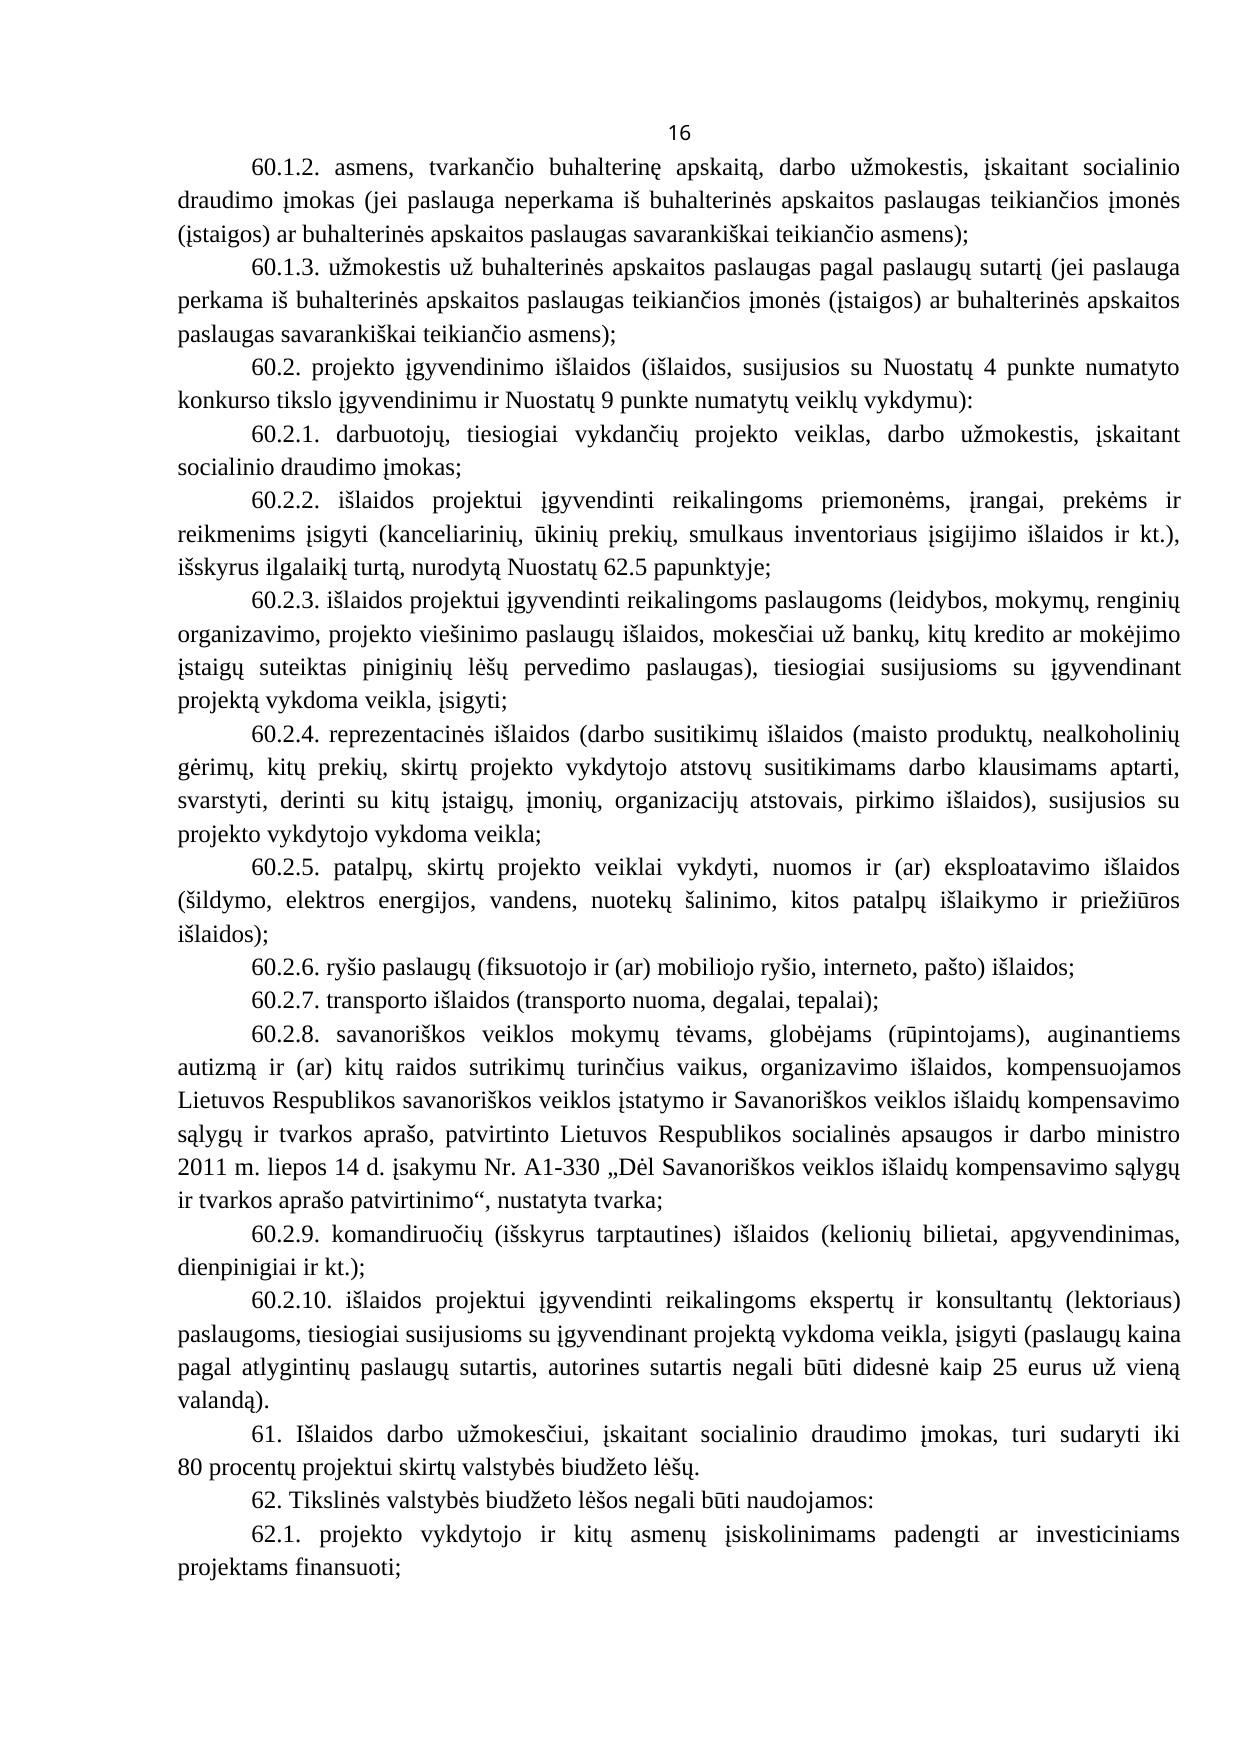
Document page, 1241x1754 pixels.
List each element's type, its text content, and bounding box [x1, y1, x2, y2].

text 60.2. projekto įgyvendinimo išlaidos (išlaidos, susijusios su Nuostatų 4 punkte numatyto konkurso tikslo įgyvendinimu ir Nuostatų 9 punkte numatytų veiklų vykdymu): [177, 348, 1181, 414]
text 62.1. projekto vykdytojo ir kitų asmenų įsiskolinimams padengti ar investiciniams projektams finansuoti; [177, 1514, 1181, 1581]
text 60.1.2. asmens, tvarkančio buhalterinę apskaitą, darbo užmokestis, įskaitant socialinio draudimo įmokas (jei paslauga neperkama iš buhalterinės apskaitos paslaugas teikiančios įmonės (įstaigos) ar buhalterinės apskaitos paslaugas savarankiškai teikiančio asmens); [177, 148, 1181, 248]
text 60.2.6. ryšio paslaugų (fiksuotojo ir (ar) mobiliojo ryšio, interneto, pašto) išlaidos; [177, 948, 1181, 981]
text 60.2.8. savanoriškos veiklos mokymų tėvams, globėjams (rūpintojams), auginantiems autizmą ir (ar) kitų raidos sutrikimų turinčius vaikus, organizavimo išlaidos, kompensuojamos Lietuvos Respublikos savanoriškos veiklos įstatymo ir Savanoriškos veiklos išlaidų kompensavimo sąlygų ir tvarkos aprašo, patvirtinto Lietuvos Respublikos socialinės apsaugos ir darbo ministro 2011 m. liepos 14 d. įsakymu Nr. A1-330 „Dėl Savanoriškos veiklos išlaidų kompensavimo sąlygų ir tvarkos aprašo patvirtinimo“, nustatyta tvarka; [177, 1014, 1181, 1214]
text 60.2.5. patalpų, skirtų projekto veiklai vykdyti, nuomos ir (ar) eksploatavimo išlaidos (šildymo, elektros energijos, vandens, nuotekų šalinimo, kitos patalpų išlaikymo ir priežiūros išlaidos); [177, 848, 1181, 948]
text 62. Tikslinės valstybės biudžeto lėšos negali būti naudojamos: [177, 1481, 1181, 1514]
text 60.2.1. darbuotojų, tiesiogiai vykdančių projekto veiklas, darbo užmokestis, įskaitant socialinio draudimo įmokas; [177, 414, 1181, 481]
text 60.2.2. išlaidos projektui įgyvendinti reikalingoms priemonėms, įrangai, prekėms ir reikmenims įsigyti (kanceliarinių, ūkinių prekių, smulkaus inventoriaus įsigijimo išlaidos ir kt.), išskyrus ilgalaikį turtą, nurodytą Nuostatų 62.5 papunktyje; [177, 481, 1181, 581]
text 60.2.4. reprezentacinės išlaidos (darbo susitikimų išlaidos (maisto produktų, nealkoholinių gėrimų, kitų prekių, skirtų projekto vykdytojo atstovų susitikimams darbo klausimams aptarti, svarstyti, derinti su kitų įstaigų, įmonių, organizacijų atstovais, pirkimo išlaidos), susijusios su projekto vykdytojo vykdoma veikla; [177, 714, 1181, 848]
text 61. Išlaidos darbo užmokesčiui, įskaitant socialinio draudimo įmokas, turi sudaryti iki 80 procentų projektui skirtų valstybės biudžeto lėšų. [177, 1414, 1181, 1481]
text 60.2.7. transporto išlaidos (transporto nuoma, degalai, tepalai); [177, 981, 1181, 1014]
text 60.2.10. išlaidos projektui įgyvendinti reikalingoms ekspertų ir konsultantų (lektoriaus) paslaugoms, tiesiogiai susijusioms su įgyvendinant projektą vykdoma veikla, įsigyti (paslaugų kaina pagal atlygintinų paslaugų sutartis, autorines sutartis negali būti didesnė kaip 25 eurus už vieną valandą). [177, 1281, 1181, 1414]
text 60.2.9. komandiruočių (išskyrus tarptautines) išlaidos (kelionių bilietai, apgyvendinimas, dienpinigiai ir kt.); [177, 1214, 1181, 1281]
text 60.1.3. užmokestis už buhalterinės apskaitos paslaugas pagal paslaugų sutartį (jei paslauga perkama iš buhalterinės apskaitos paslaugas teikiančios įmonės (įstaigos) ar buhalterinės apskaitos paslaugas savarankiškai teikiančio asmens); [177, 248, 1181, 348]
text 60.2.3. išlaidos projektui įgyvendinti reikalingoms paslaugoms (leidybos, mokymų, renginių organizavimo, projekto viešinimo paslaugų išlaidos, mokesčiai už bankų, kitų kredito ar mokėjimo įstaigų suteiktas piniginių lėšų pervedimo paslaugas), tiesiogiai susijusioms su įgyvendinant projektą vykdoma veikla, įsigyti; [177, 581, 1181, 714]
